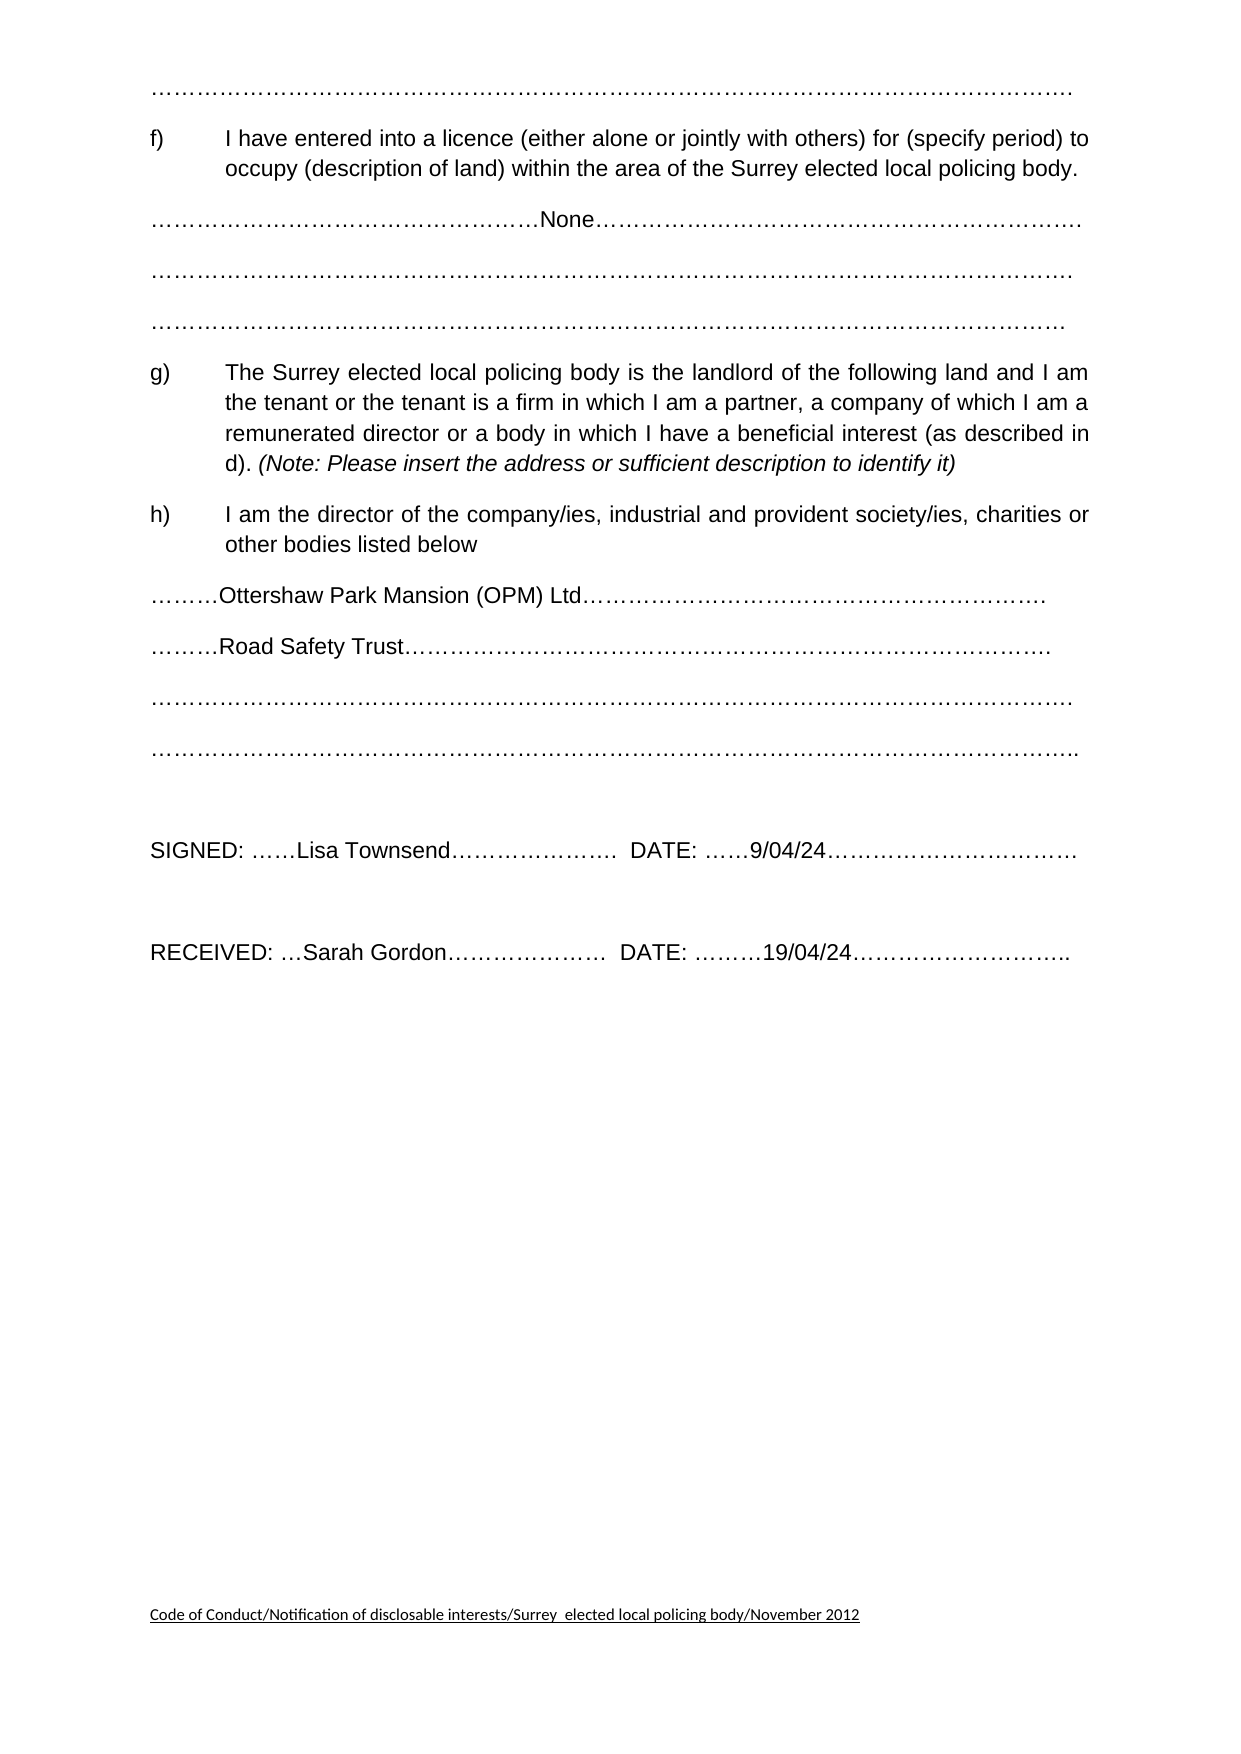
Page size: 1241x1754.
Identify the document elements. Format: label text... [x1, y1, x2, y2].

text ………………………………………………………………………………………………………… [150, 308, 1090, 334]
text h) I am the director of the company/ies, industrial and provident society/ies, charities or other bodies listed below [150, 501, 1090, 557]
text f) I have entered into a licence (either alone or jointly with others) for (specify period) to occupy (description of land) within the area of the Surrey elected local policing body. [150, 125, 1090, 181]
subtitle SIGNED: ……Lisa Townsend…………………. DATE: ……9/04/24…………………………… [150, 837, 1090, 864]
text ………Road Safety Trust…………………………………………………………………………. [150, 633, 1090, 659]
text ………Ottershaw Park Mansion (OPM) Ltd……………………………………………………. [150, 582, 1090, 608]
text …………………………………………………………………………………………………………. [150, 257, 1090, 283]
text …………………………………………………………………………………………………………. [150, 74, 1090, 100]
text ………………………………………………………………………………………………………….. [150, 735, 1090, 762]
text ……………………………………………None………………………………………………………. [150, 206, 1090, 232]
text …………………………………………………………………………………………………………. [150, 684, 1090, 711]
subtitle RECEIVED: …Sarah Gordon………………… DATE: ………19/04/24……………………….. [150, 939, 1090, 966]
text g) The Surrey elected local policing body is the landlord of the following land and I am the tenant or the tenant is a firm in which I am a partner, a company of which I am a remunerated director or a body in which I have a beneficial interest (as described in d). (Note: Please insert the address or sufficient description to identify it) [150, 359, 1090, 476]
